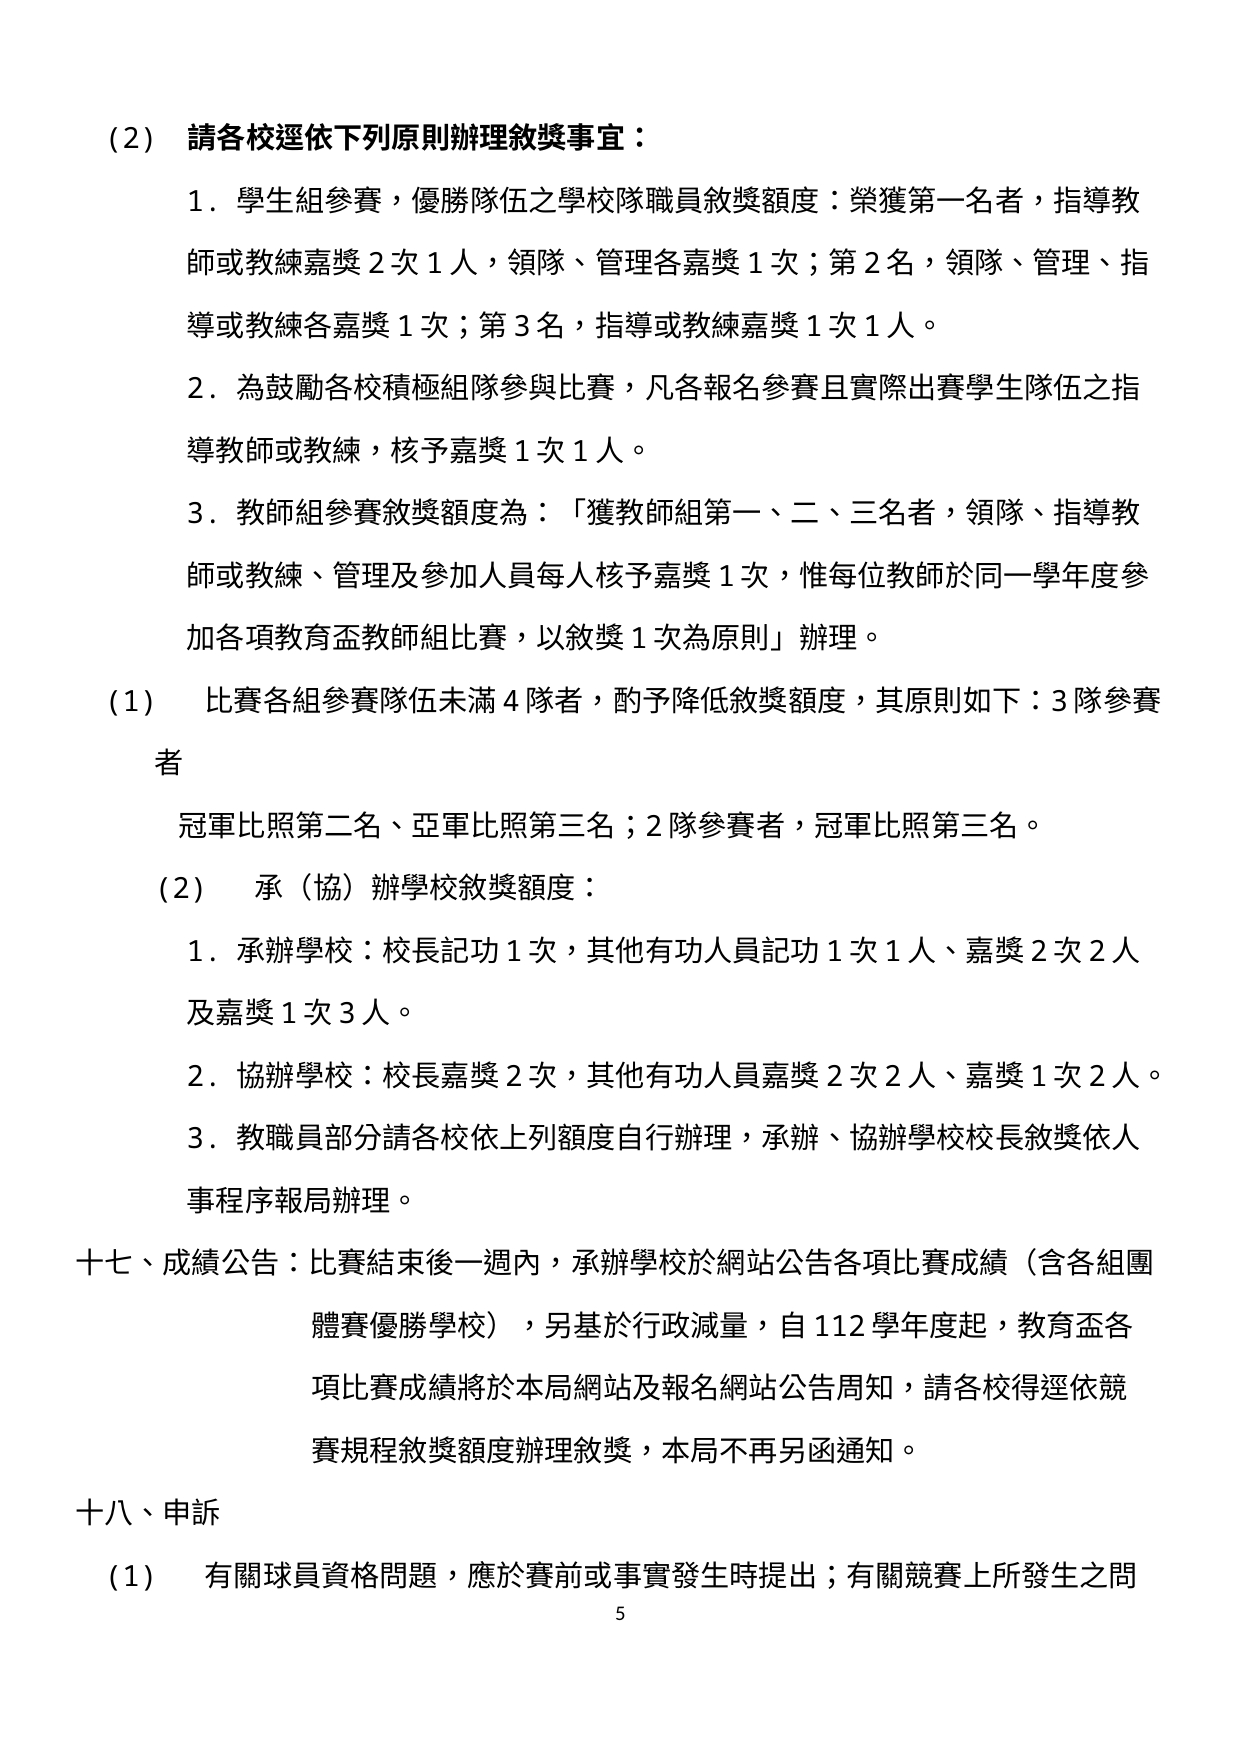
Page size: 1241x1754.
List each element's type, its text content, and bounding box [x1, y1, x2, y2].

list 承辦學校：校長記功1次，其他有功人員記功1次1人、嘉獎2次2人及嘉獎1次3人。 [186, 907, 1165, 1032]
list 承（協）辦學校敘獎額度： [154, 844, 1165, 907]
list 請各校逕依下列原則辦理敘獎事宜： [104, 94, 1165, 157]
list 學生組參賽，優勝隊伍之學校隊職員敘獎額度：榮獲第一名者，指導教師或教練嘉獎2次1人，領隊、管理各嘉獎1次；第2名，領隊、管理、指導或教練各嘉獎1次；第3名，指導或教練嘉獎1次1人。 [186, 157, 1165, 344]
list 教職員部分請各校依上列額度自行辦理，承辦、協辦學校校長敘獎依人事程序報局辦理。 [186, 1094, 1165, 1219]
list 教師組參賽敘獎額度為：「獲教師組第一、二、三名者，領隊、指導教師或教練、管理及參加人員每人核予嘉獎1次，惟每位教師於同一學年度參加各項教育盃教師組比賽，以敘獎1次為原則」辦理。 [186, 469, 1165, 657]
list 協辦學校：校長嘉獎2次，其他有功人員嘉獎2次2人、嘉獎1次2人。 [186, 1032, 1165, 1094]
list 為鼓勵各校積極組隊參與比賽，凡各報名參賽且實際出賽學生隊伍之指導教師或教練，核予嘉獎1次1人。 [186, 344, 1165, 469]
text 十八、申訴 [75, 1469, 1154, 1532]
text 冠軍比照第二名、亞軍比照第三名；2隊參賽者，冠軍比照第三名。 [119, 782, 1165, 844]
list 比賽各組參賽隊伍未滿4隊者，酌予降低敘獎額度，其原則如下：3隊參賽者 [104, 657, 1165, 782]
text 十七、成績公告：比賽結束後一週內，承辦學校於網站公告各項比賽成績（含各組團體賽優勝學校），另基於行政減量，自112學年度起，教育盃各項比賽成績將於本局網站及報名網站公告周知，請各校得逕依競賽規程敘獎額度辦理敘獎，本局不再另函通知。 [75, 1219, 1154, 1469]
list 有關球員資格問題，應於賽前或事實發生時提出；有關競賽上所發生之問 [104, 1532, 1165, 1594]
